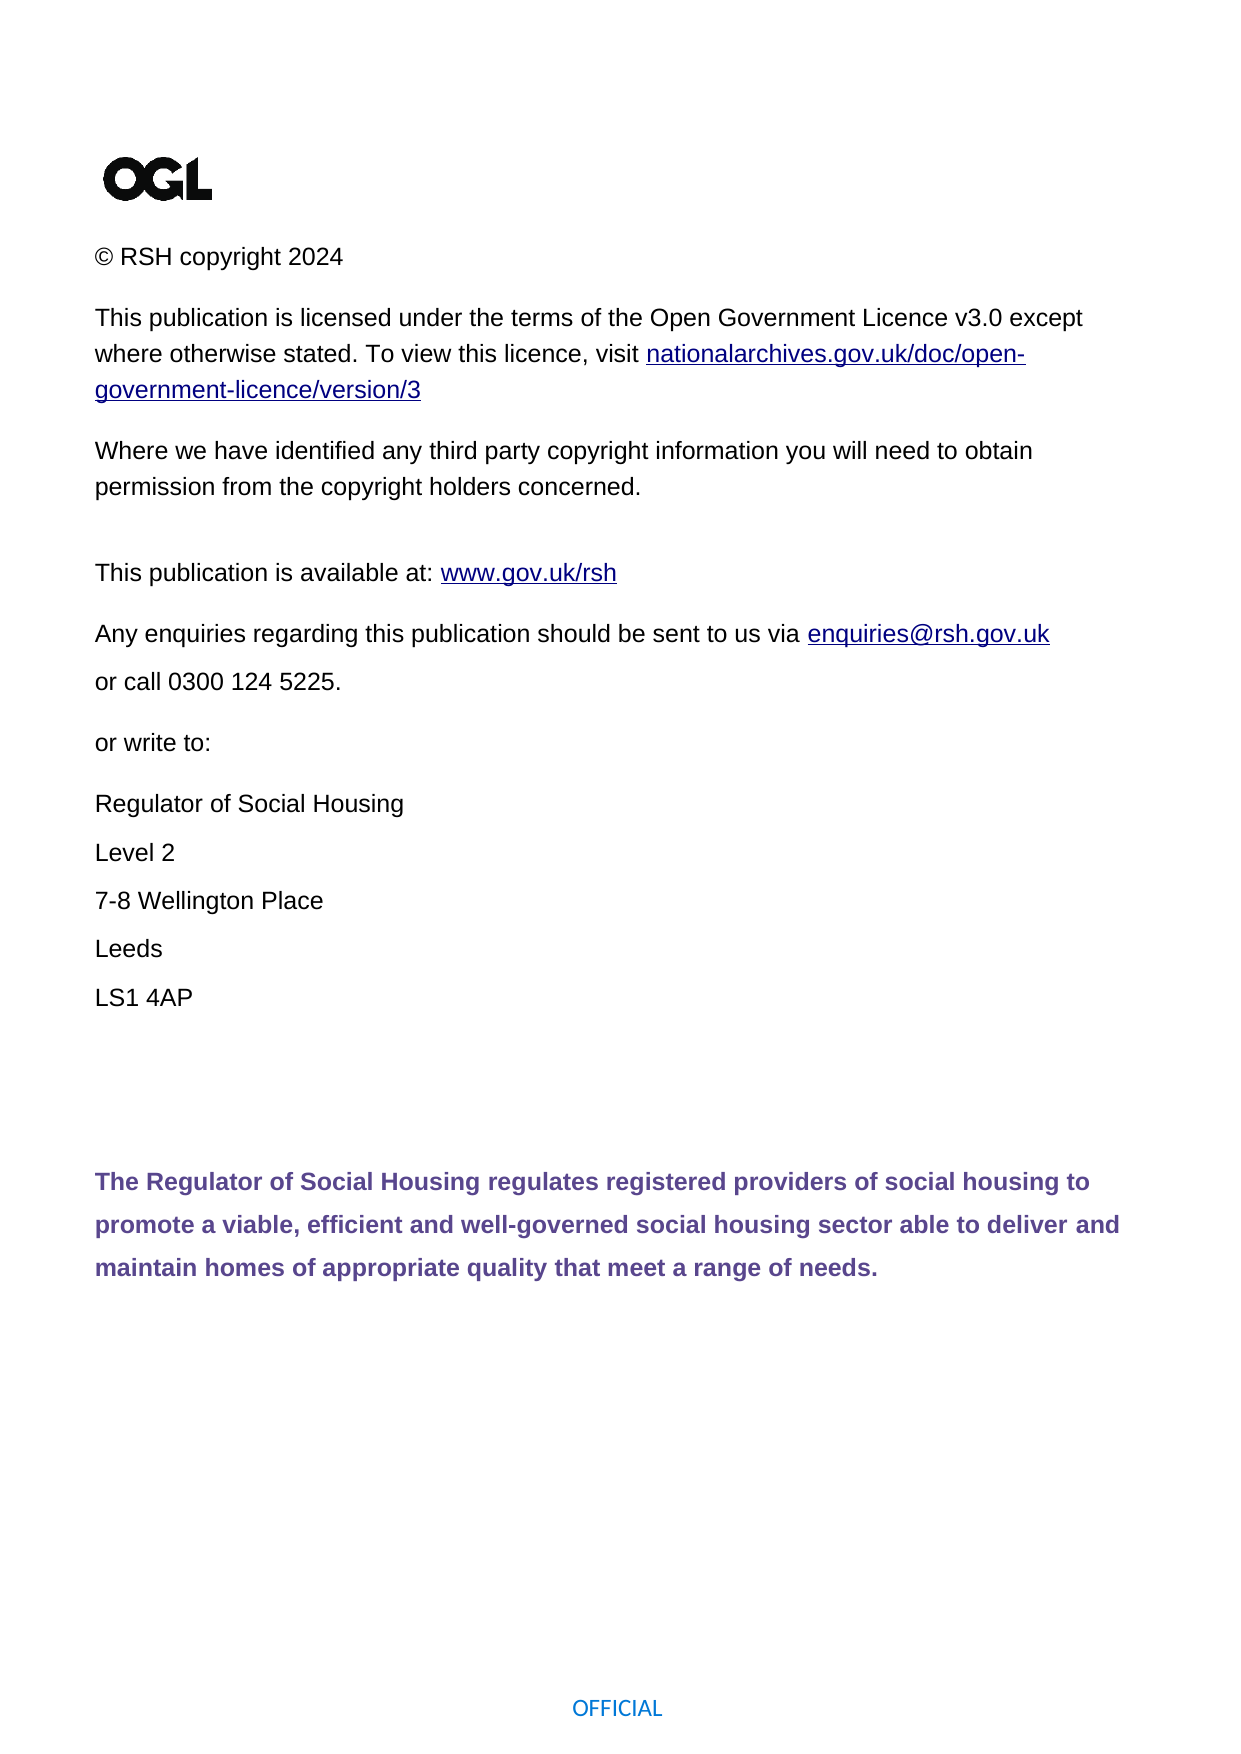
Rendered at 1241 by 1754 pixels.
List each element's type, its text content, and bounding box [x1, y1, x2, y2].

text or call 0300 124 5225. [94, 667, 1146, 696]
text LS1 4AP [94, 983, 1146, 1012]
text Leeds [94, 934, 1146, 963]
text Where we have identified any third party copyright information you will need to obtain permission from the copyright holders concerned. [94, 436, 1146, 501]
text or write to: [94, 728, 1146, 757]
text This publication is licensed under the terms of the Open Government Licence v3.0 except where otherwise stated. To view this licence, visit nationalarchives.gov.uk/doc/open-government-licence/version/3 [94, 303, 1146, 404]
text Any enquiries regarding this publication should be sent to us via enquiries@rsh.gov.uk [94, 619, 1146, 647]
text Regulator of Social Housing [94, 789, 1146, 818]
text The Regulator of Social Housing regulates registered providers of social housing to promote a viable, efficient and well-governed social housing sector able to deliver and maintain homes of appropriate quality that meet a range of needs. [94, 1167, 1146, 1282]
text Level 2 [94, 837, 1146, 866]
text © RSH copyright 2024 [94, 242, 1146, 271]
text 7-8 Wellington Place [94, 886, 1146, 915]
text This publication is available at: www.gov.uk/rsh [94, 558, 1146, 587]
